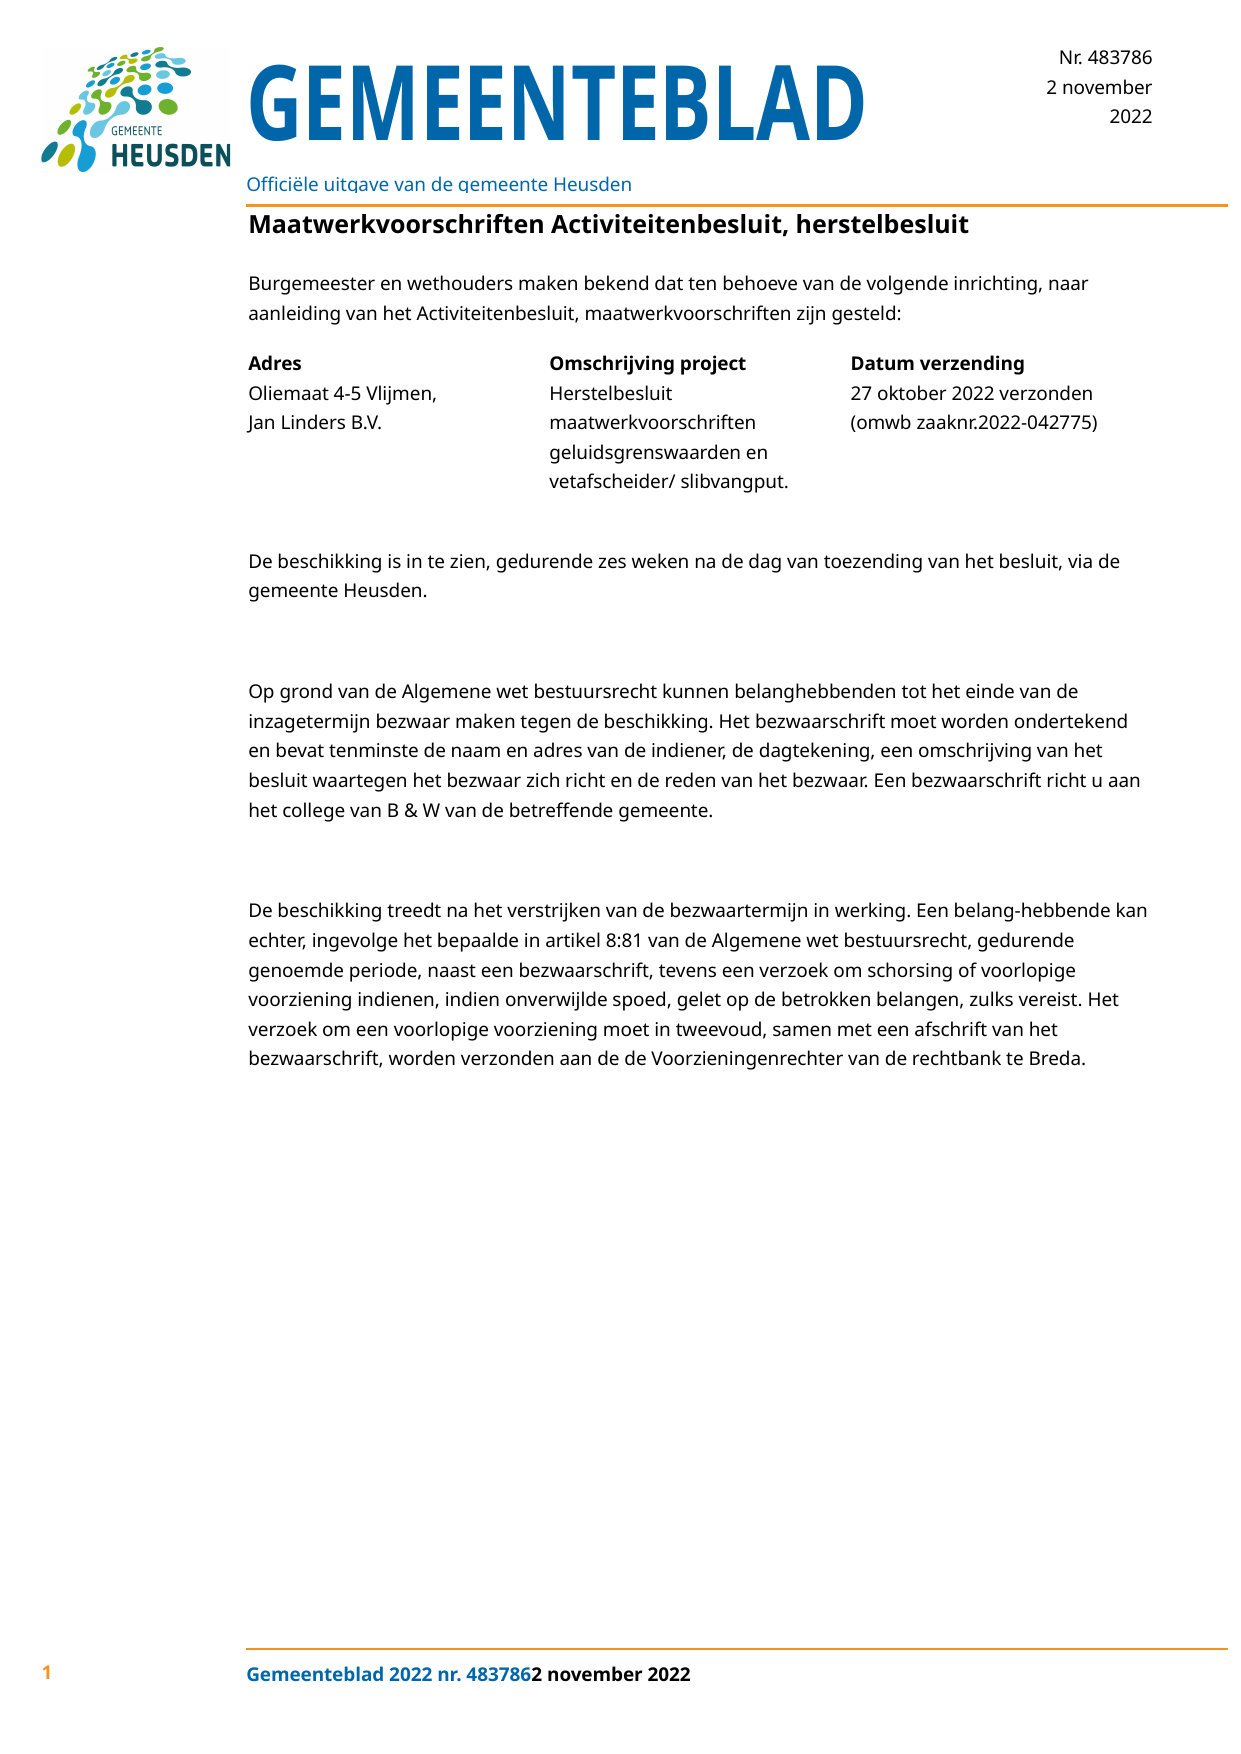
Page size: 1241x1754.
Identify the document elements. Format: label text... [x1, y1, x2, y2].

text Burgemeester en wethouders maken bekend dat ten behoeve van de volgende inrichting, naar aanleiding van het Activiteitenbesluit, maatwerkvoorschriften zijn gesteld: [248, 270, 1152, 326]
table_header Datum verzending 27 oktober 2022 verzonden (omwb zaaknr.2022-042775) [850, 350, 1152, 494]
table_header Omschrijving project Herstelbesluit maatwerkvoorschriften geluidsgrenswaarden en vetafscheider/ slibvangput. [549, 350, 850, 494]
text De beschikking is in te zien, gedurende zes weken na de dag van toezending van het besluit, via de gemeente Heusden. [248, 548, 1152, 603]
text Maatwerkvoorschriften Activiteitenbesluit, herstelbesluit [248, 207, 1152, 241]
picture [41, 47, 231, 172]
text Op grond van de Algemene wet bestuursrecht kunnen belanghebbenden tot het einde van de inzagetermijn bezwaar maken tegen de beschikking. Het bezwaarschrift moet worden ondertekend en bevat tenminste de naam en adres van de indiener, de dagtekening, een omschrijving van het besluit waartegen het bezwaar zich richt en de reden van het bezwaar. Een bezwaarschrift richt u aan het college van B & W van de betreffende gemeente. [248, 678, 1152, 823]
text De beschikking treedt na het verstrijken van de bezwaartermijn in werking. Een belang-hebbende kan echter, ingevolge het bepaalde in artikel 8:81 van de Algemene wet bestuursrecht, gedurende genoemde periode, naast een bezwaarschrift, tevens een verzoek om schorsing of voorlopige voorziening indienen, indien onverwijlde spoed, gelet op de betrokken belangen, zulks vereist. Het verzoek om een voorlopige voorziening moet in tweevoud, samen met een afschrift van het bezwaarschrift, worden verzonden aan de de Voorzieningenrechter van de rechtbank te Breda. [248, 898, 1152, 1071]
table_header Adres Oliemaat 4-5 Vlijmen, Jan Linders B.V. [248, 350, 549, 494]
